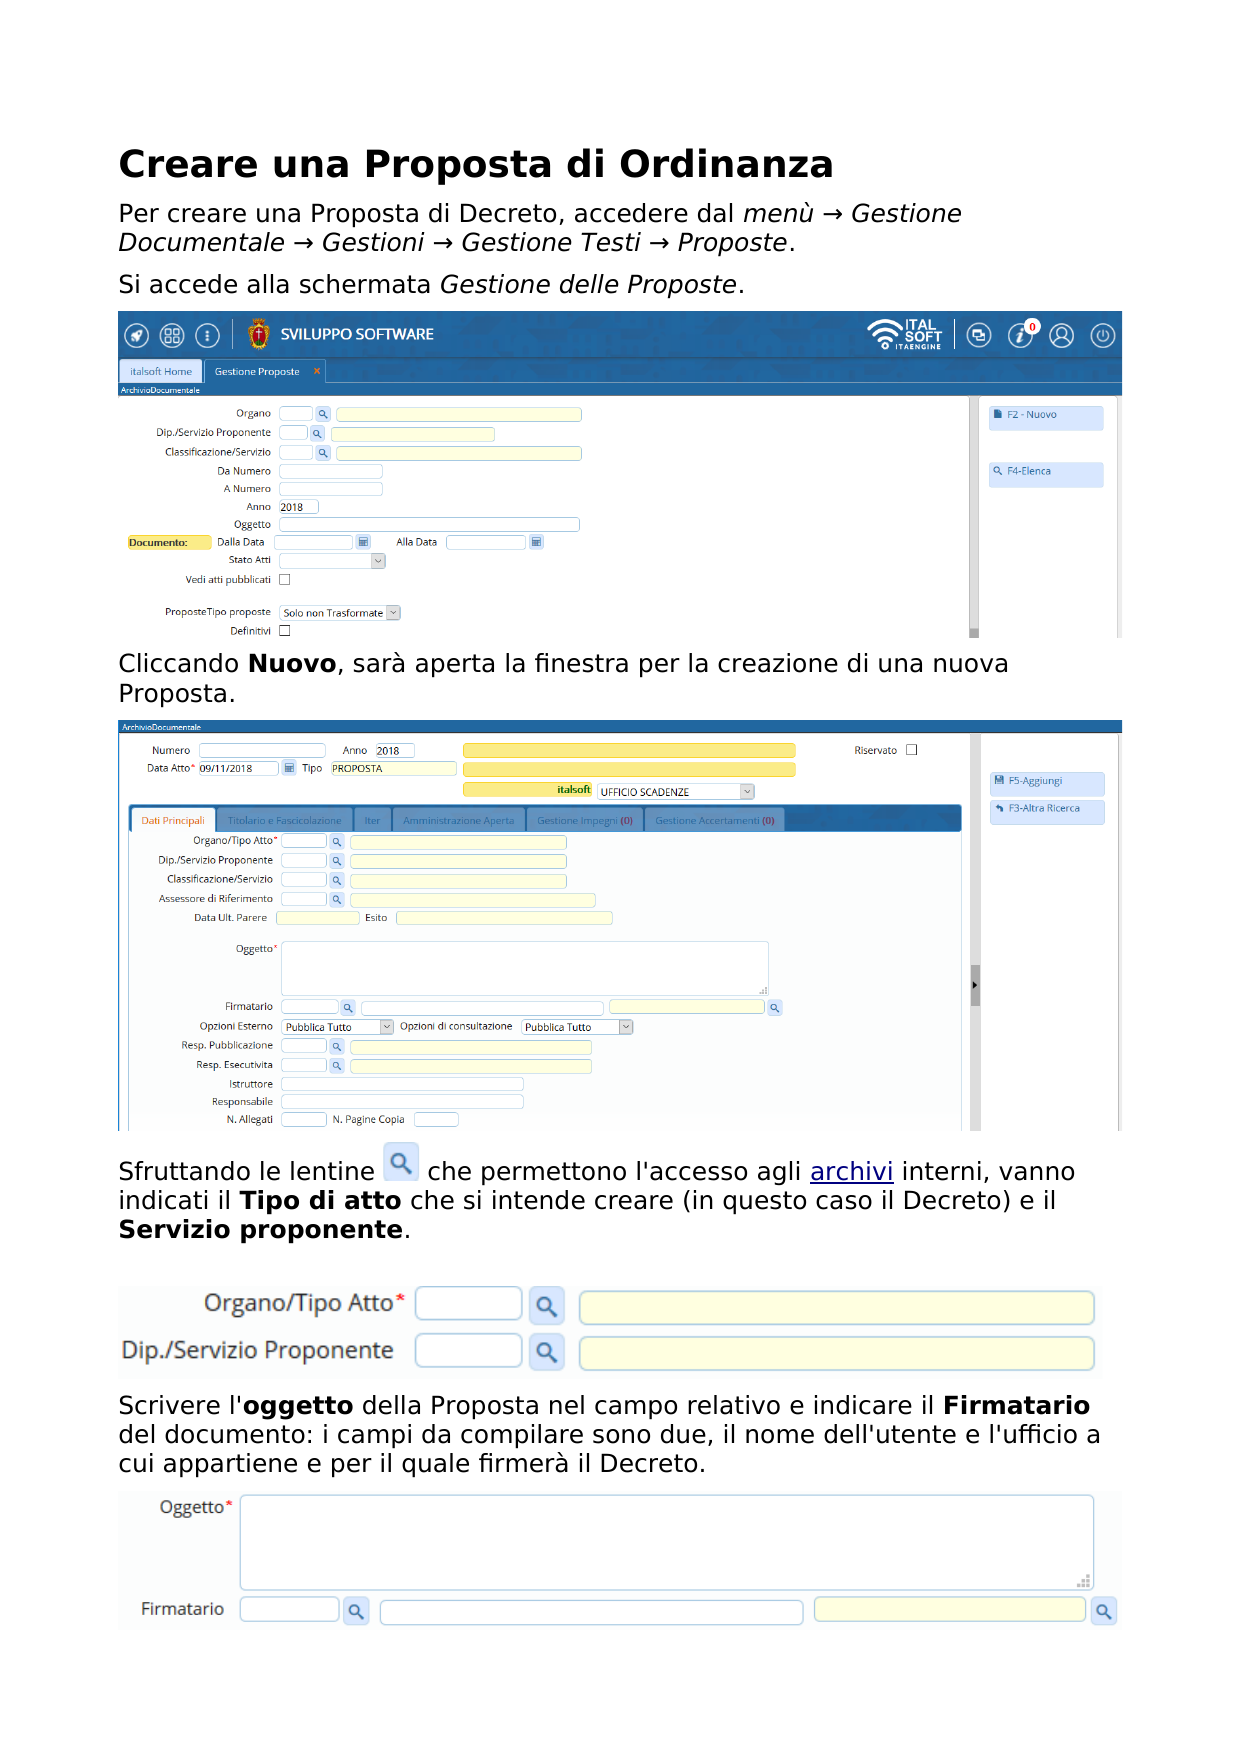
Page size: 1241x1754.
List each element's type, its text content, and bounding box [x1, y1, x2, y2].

picture [118, 1286, 1103, 1379]
text Scrivere l'oggetto della Proposta nel campo relativo e indicare il Firmatario del documento: i campi da compilare sono due, il nome dell'utente e l'ufficio a cui appartiene e per il quale firmerà il Decreto. [118, 1391, 1122, 1478]
picture [118, 311, 1123, 638]
text Si accede alla schermata Gestione delle Proposte. [118, 270, 1122, 299]
text Per creare una Proposta di Decreto, accedere dal menù → Gestione Documentale → Gestioni → Gestione Testi → Proposte. [118, 199, 1122, 258]
picture [118, 1491, 1123, 1630]
picture [118, 720, 1123, 1131]
picture [383, 1142, 420, 1181]
text Sfruttando le lentine che permettono l'accesso agli archivi interni, vanno indicati il Tipo di atto che si intende creare (in questo caso il Decreto) e il Servizio proponente. [118, 1143, 1122, 1274]
subtitle Creare una Proposta di Ordinanza [118, 143, 1122, 187]
text Cliccando Nuovo, sarà aperta la finestra per la creazione di una nuova Proposta. [118, 650, 1122, 708]
